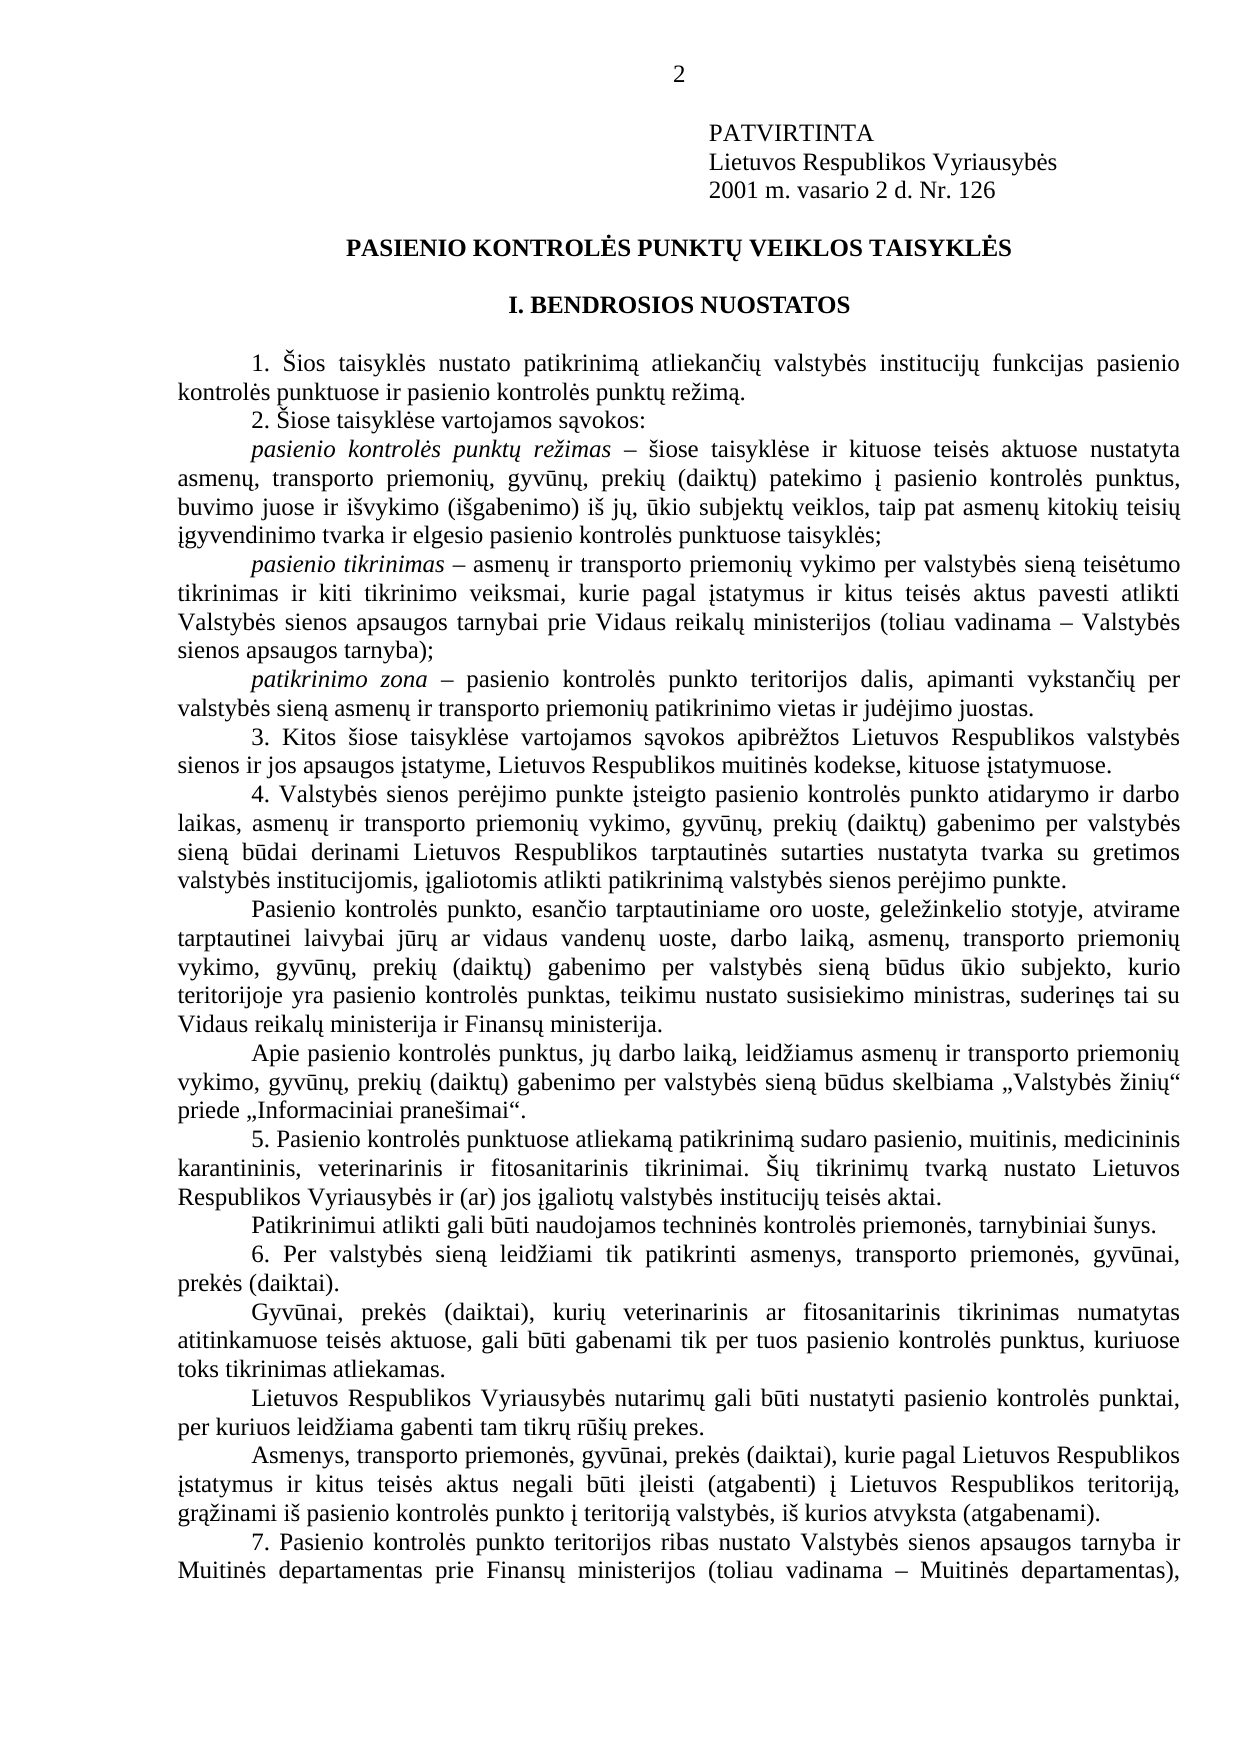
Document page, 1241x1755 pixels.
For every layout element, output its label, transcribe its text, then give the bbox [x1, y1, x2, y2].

text Lietuvos Respublikos Vyriausybės [709, 147, 1181, 176]
text pasienio kontrolės punktų režimas – šiose taisyklėse ir kituose teisės aktuose nustatyta asmenų, transporto priemonių, gyvūnų, prekių (daiktų) patekimo į pasienio kontrolės punktus, buvimo juose ir išvykimo (išgabenimo) iš jų, ūkio subjektų veiklos, taip pat asmenų kitokių teisių įgyvendinimo tvarka ir elgesio pasienio kontrolės punktuose taisyklės; [177, 434, 1181, 549]
text 1. Šios taisyklės nustato patikrinimą atliekančių valstybės institucijų funkcijas pasienio kontrolės punktuose ir pasienio kontrolės punktų režimą. [177, 348, 1181, 406]
text patikrinimo zona – pasienio kontrolės punkto teritorijos dalis, apimanti vykstančių per valstybės sieną asmenų ir transporto priemonių patikrinimo vietas ir judėjimo juostas. [177, 664, 1181, 722]
text 7. Pasienio kontrolės punkto teritorijos ribas nustato Valstybės sienos apsaugos tarnyba ir Muitinės departamentas prie Finansų ministerijos (toliau vadinama – Muitinės departamentas), [177, 1527, 1181, 1584]
text pasienio tikrinimas – asmenų ir transporto priemonių vykimo per valstybės sieną teisėtumo tikrinimas ir kiti tikrinimo veiksmai, kurie pagal įstatymus ir kitus teisės aktus pavesti atlikti Valstybės sienos apsaugos tarnybai prie Vidaus reikalų ministerijos (toliau vadinama – Valstybės sienos apsaugos tarnyba); [177, 549, 1181, 664]
text 4. Valstybės sienos perėjimo punkte įsteigto pasienio kontrolės punkto atidarymo ir darbo laikas, asmenų ir transporto priemonių vykimo, gyvūnų, prekių (daiktų) gabenimo per valstybės sieną būdai derinami Lietuvos Respublikos tarptautinės sutarties nustatyta tvarka su gretimos valstybės institucijomis, įgaliotomis atlikti patikrinimą valstybės sienos perėjimo punkte. [177, 779, 1181, 894]
text Apie pasienio kontrolės punktus, jų darbo laiką, leidžiamus asmenų ir transporto priemonių vykimo, gyvūnų, prekių (daiktų) gabenimo per valstybės sieną būdus skelbiama „Valstybės žinių“ priede „Informaciniai pranešimai“. [177, 1038, 1181, 1124]
text Lietuvos Respublikos Vyriausybės nutarimų gali būti nustatyti pasienio kontrolės punktai, per kuriuos leidžiama gabenti tam tikrų rūšių prekes. [177, 1383, 1181, 1441]
text Pasienio kontrolės punkto, esančio tarptautiniame oro uoste, geležinkelio stotyje, atvirame tarptautinei laivybai jūrų ar vidaus vandenų uoste, darbo laiką, asmenų, transporto priemonių vykimo, gyvūnų, prekių (daiktų) gabenimo per valstybės sieną būdus ūkio subjekto, kurio teritorijoje yra pasienio kontrolės punktas, teikimu nustato susisiekimo ministras, suderinęs tai su Vidaus reikalų ministerija ir Finansų ministerija. [177, 894, 1181, 1038]
text I. BENDROSIOS NUOSTATOS [177, 291, 1181, 319]
text Gyvūnai, prekės (daiktai), kurių veterinarinis ar fitosanitarinis tikrinimas numatytas atitinkamuose teisės aktuose, gali būti gabenami tik per tuos pasienio kontrolės punktus, kuriuose toks tikrinimas atliekamas. [177, 1297, 1181, 1383]
text PATVIRTINTA [709, 118, 1181, 147]
text 2001 m. vasario 2 d. Nr. 126 [709, 176, 1181, 204]
text Asmenys, transporto priemonės, gyvūnai, prekės (daiktai), kurie pagal Lietuvos Respublikos įstatymus ir kitus teisės aktus negali būti įleisti (atgabenti) į Lietuvos Respublikos teritoriją, grąžinami iš pasienio kontrolės punkto į teritoriją valstybės, iš kurios atvyksta (atgabenami). [177, 1441, 1181, 1527]
text 6. Per valstybės sieną leidžiami tik patikrinti asmenys, transporto priemonės, gyvūnai, prekės (daiktai). [177, 1239, 1181, 1297]
text 2. Šiose taisyklėse vartojamos sąvokos: [177, 406, 1181, 434]
text Patikrinimui atlikti gali būti naudojamos techninės kontrolės priemonės, tarnybiniai šunys. [177, 1211, 1181, 1239]
text 3. Kitos šiose taisyklėse vartojamos sąvokos apibrėžtos Lietuvos Respublikos valstybės sienos ir jos apsaugos įstatyme, Lietuvos Respublikos muitinės kodekse, kituose įstatymuose. [177, 722, 1181, 779]
text PASIENIO KONTROLĖS PUNKTŲ VEIKLOS TAISYKLĖS [177, 233, 1181, 262]
text 5. Pasienio kontrolės punktuose atliekamą patikrinimą sudaro pasienio, muitinis, medicininis karantininis, veterinarinis ir fitosanitarinis tikrinimai. Šių tikrinimų tvarką nustato Lietuvos Respublikos Vyriausybės ir (ar) jos įgaliotų valstybės institucijų teisės aktai. [177, 1124, 1181, 1211]
